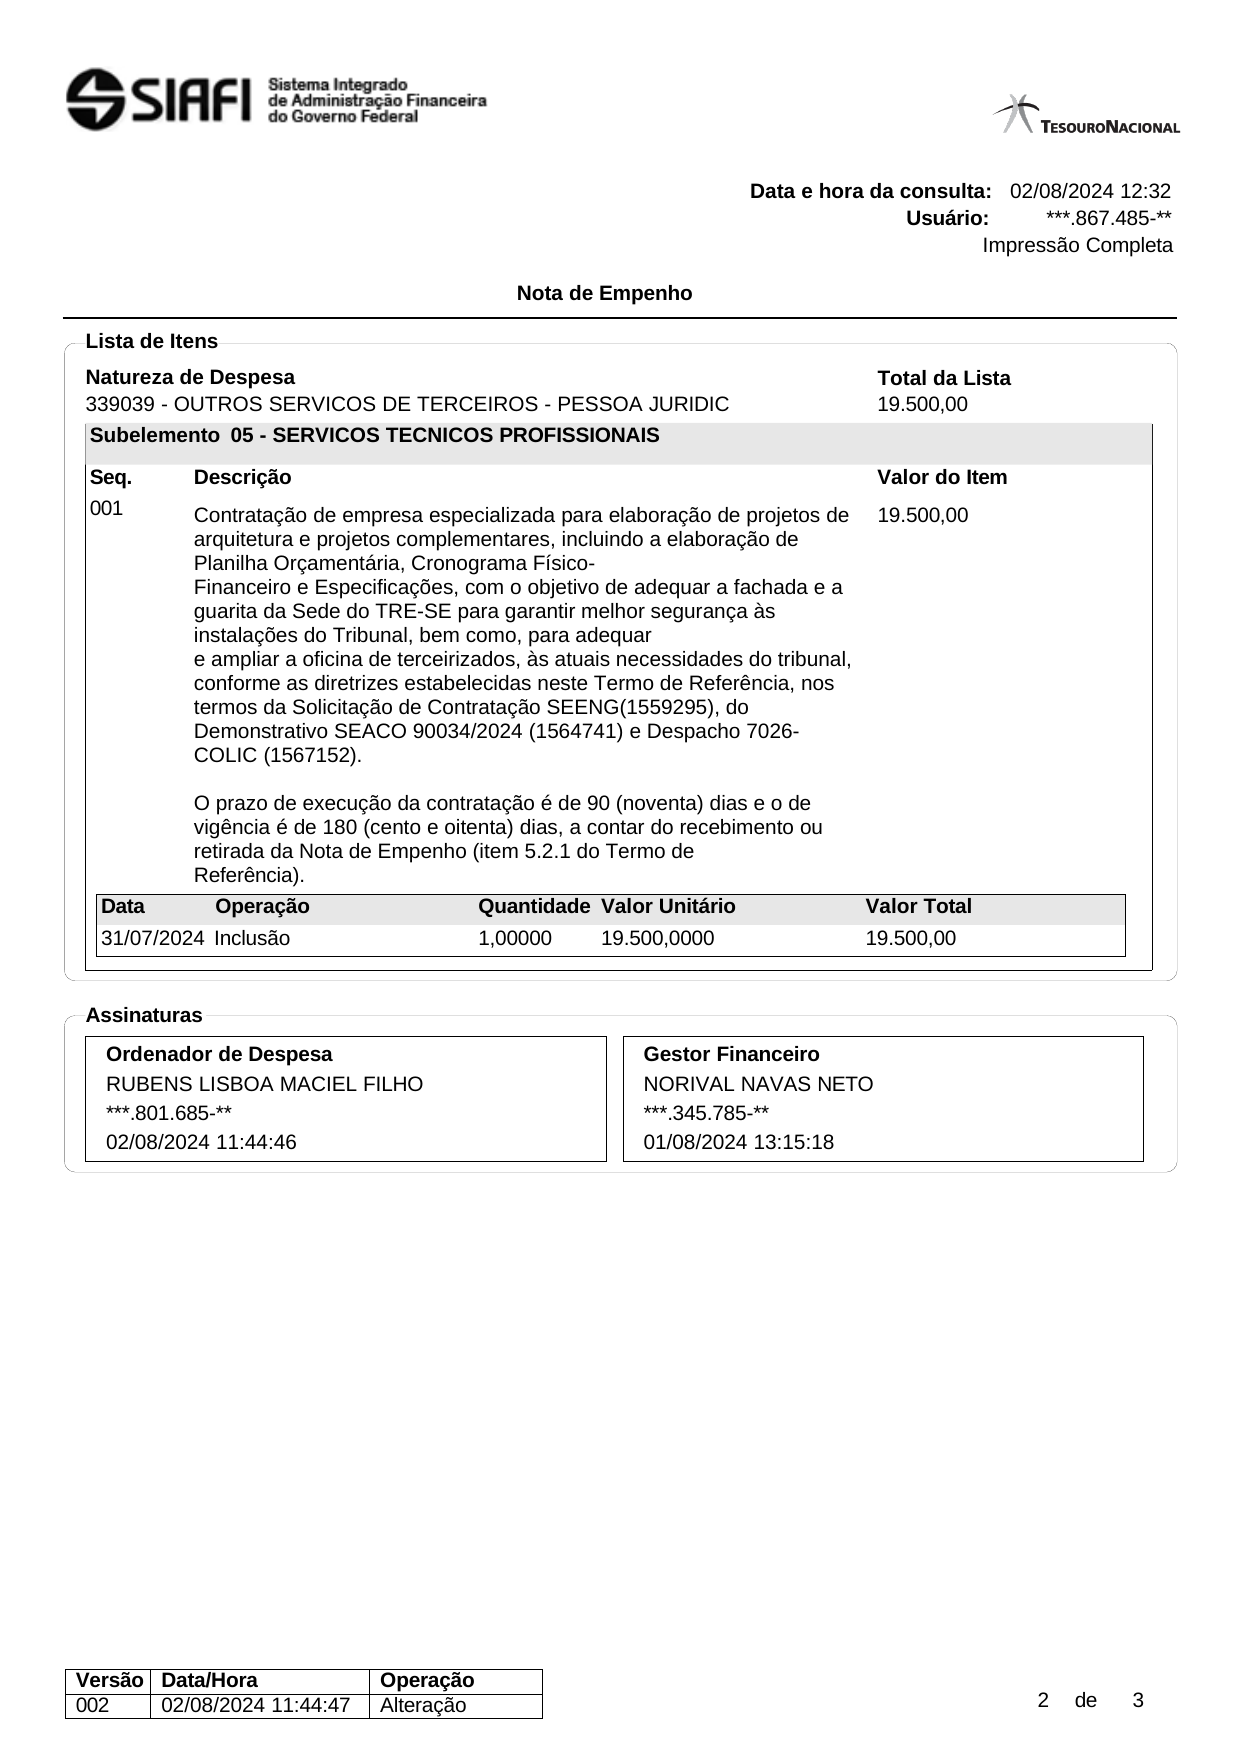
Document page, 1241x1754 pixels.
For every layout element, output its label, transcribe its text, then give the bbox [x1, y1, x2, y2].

text O prazo de execução da contratação é de 90 (noventa) dias e o de vigência é de 180 (cento e oitenta) dias, a contar do recebimento ou retirada da Nota de Empenho (item 5.2.1 do Termo de [194, 791, 863, 863]
text Gestor Financeiro [643, 1042, 1144, 1066]
subtitle Seq. Descrição Valor do Item [89, 420, 1163, 489]
table_cell 002 [66, 1695, 150, 1718]
text Assinaturas [85, 1004, 207, 1027]
table_header Data Operação [97, 895, 394, 925]
subtitle Total da Lista [877, 366, 1163, 390]
text NORIVAL NAVAS NETO [643, 1071, 1144, 1095]
picture [985, 83, 1190, 144]
table_header Operação [370, 1670, 542, 1694]
text Ordenador de Despesa [106, 1042, 606, 1066]
table_header Valor Total [801, 895, 1125, 925]
table_cell 19.500,0000 [596, 925, 801, 956]
text ***.801.685-** 02/08/2024 11:44:46 [106, 1101, 299, 1153]
table_cell 31/07/2024 Inclusão [97, 925, 394, 956]
table_header Data/Hora [151, 1670, 369, 1694]
text 001 [89, 496, 128, 520]
text e ampliar a oficina de terceirizados, às atuais necessidades do tribunal, conforme as diretrizes estabelecidas neste Termo de Referência, nos termos da Solicitação de Contratação SEENG(1559295), do Demonstrativo SEACO 90034/2024 (1564741) e Despacho 7026-COLIC (1567152). [194, 647, 863, 767]
table_cell 02/08/2024 11:44:47 [151, 1695, 369, 1718]
text 19.500,00 [877, 503, 1163, 527]
text Subelemento 05 - SERVICOS TECNICOS PROFISSIONAIS [89, 423, 1152, 447]
text Contratação de empresa especializada para elaboração de projetos de arquitetura e projetos complementares, incluindo a elaboração de Planilha Orçamentária, Cronograma Físico- [194, 503, 863, 575]
subtitle Lista de Itens Natureza de Despesa [85, 320, 295, 391]
table_header Valor Unitário [596, 895, 801, 925]
table_cell 1,00000 [394, 925, 596, 956]
table_header Versão [66, 1670, 150, 1694]
table_cell 19.500,00 [801, 925, 1125, 956]
text RUBENS LISBOA MACIEL FILHO [106, 1071, 606, 1095]
text Referência). [194, 863, 863, 887]
text ***.345.785-** 01/08/2024 13:15:18 [643, 1101, 836, 1153]
table_header Quantidade [394, 895, 596, 925]
text 339039 - OUTROS SERVICOS DE TERCEIROS - PESSOA JURIDIC 19.500,00 [85, 392, 1163, 416]
text Financeiro e Especificações, com o objetivo de adequar a fachada e a guarita da Sede do TRE-SE para garantir melhor segurança às instalações do Tribunal, bem como, para adequar [194, 575, 863, 647]
table_cell Alteração [370, 1695, 542, 1718]
picture [65, 66, 488, 132]
